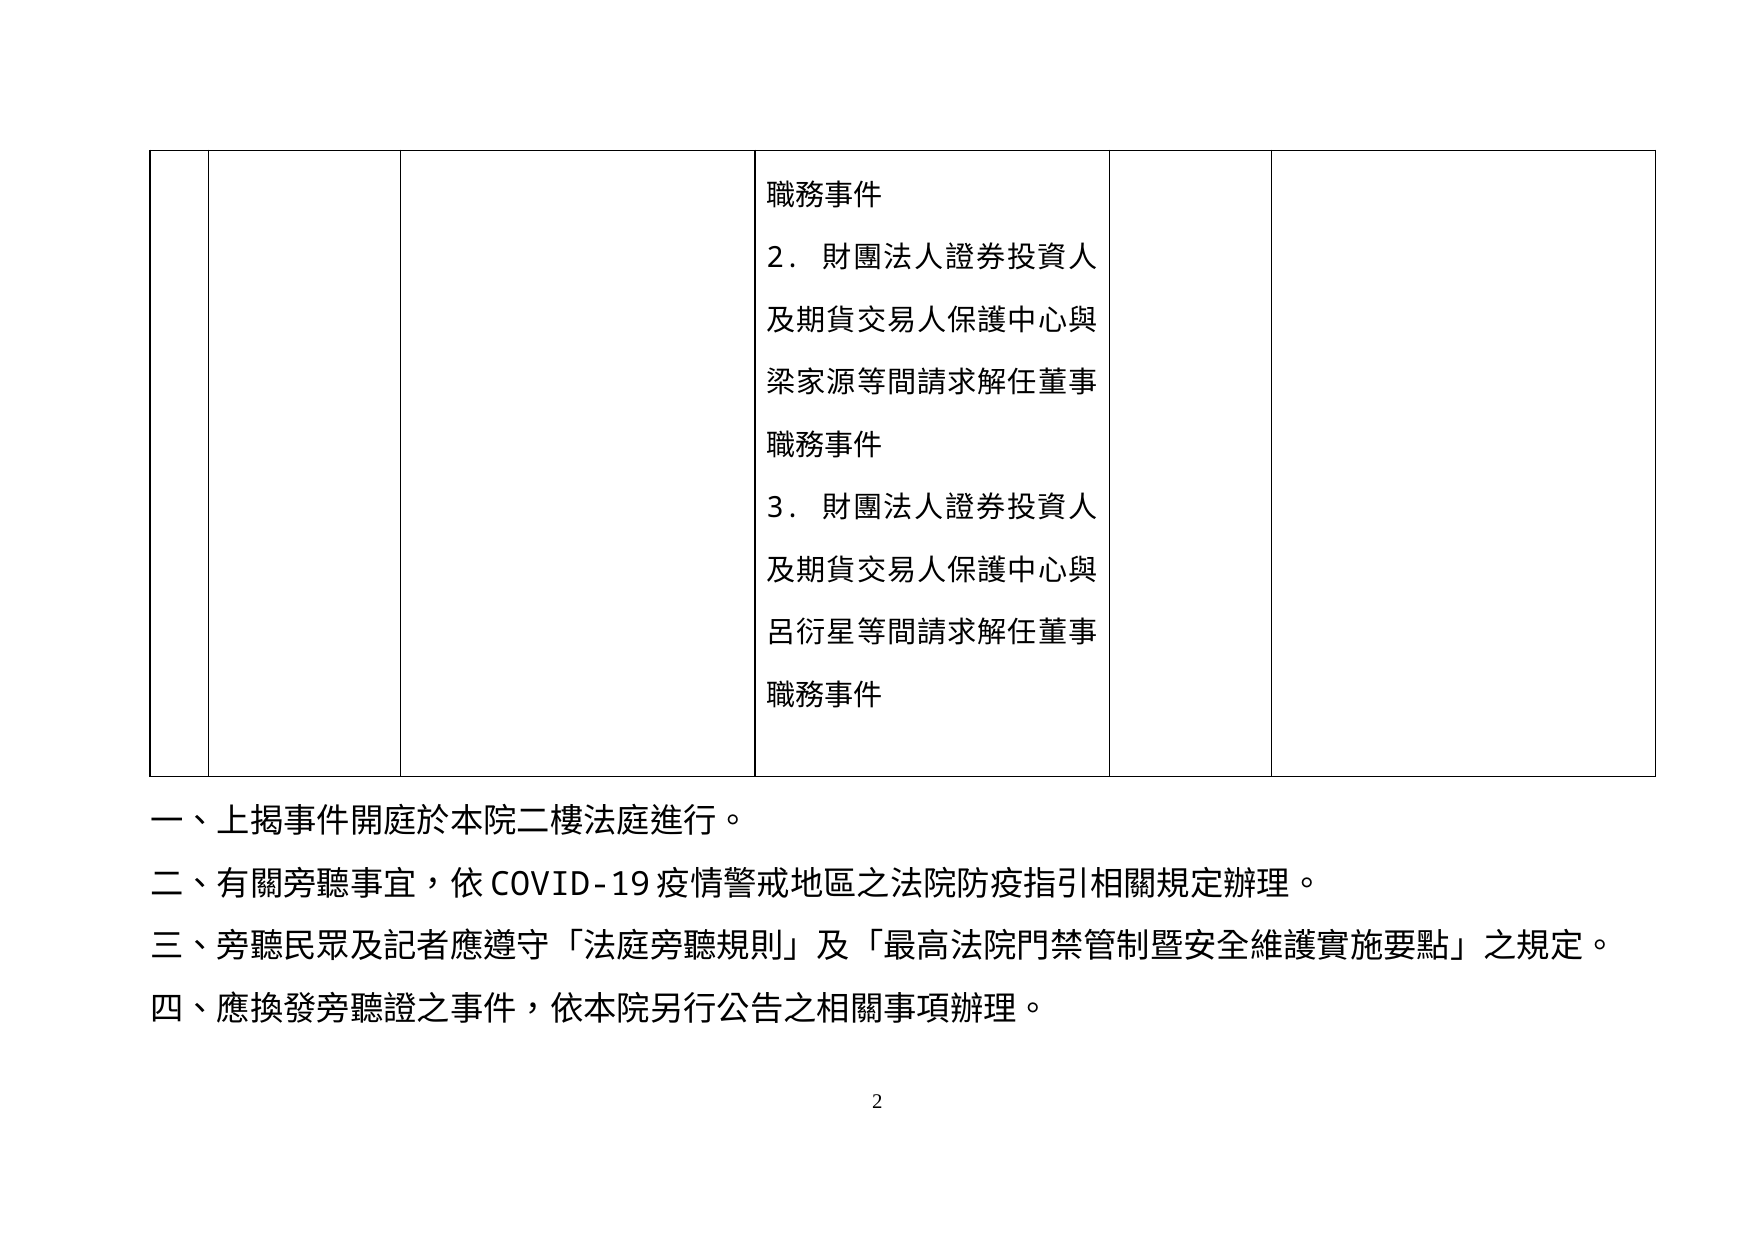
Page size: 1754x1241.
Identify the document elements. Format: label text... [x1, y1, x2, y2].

text 一、上揭事件開庭於本院二樓法庭進行。 [150, 777, 1604, 839]
table_cell [401, 151, 754, 776]
table_cell [1272, 151, 1655, 776]
text 二、有關旁聽事宜，依COVID-19疫情警戒地區之法院防疫指引相關規定辦理。 [150, 839, 1604, 902]
table_cell 職務事件 2. 財團法人證券投資人及期貨交易人保護中心與梁家源等間請求解任董事職務事件 3. 財團法人證券投資人及期貨交易人保護中心與呂衍星等間請求解任董事職務事件 [756, 151, 1109, 776]
table_cell [151, 151, 208, 776]
table_cell [1110, 151, 1271, 776]
text 四、應換發旁聽證之事件，依本院另行公告之相關事項辦理。 [150, 964, 1604, 1027]
text 三、旁聽民眾及記者應遵守「法庭旁聽規則」及「最高法院門禁管制暨安全維護實施要點」之規定。 [150, 902, 1626, 964]
table_cell [209, 151, 400, 776]
